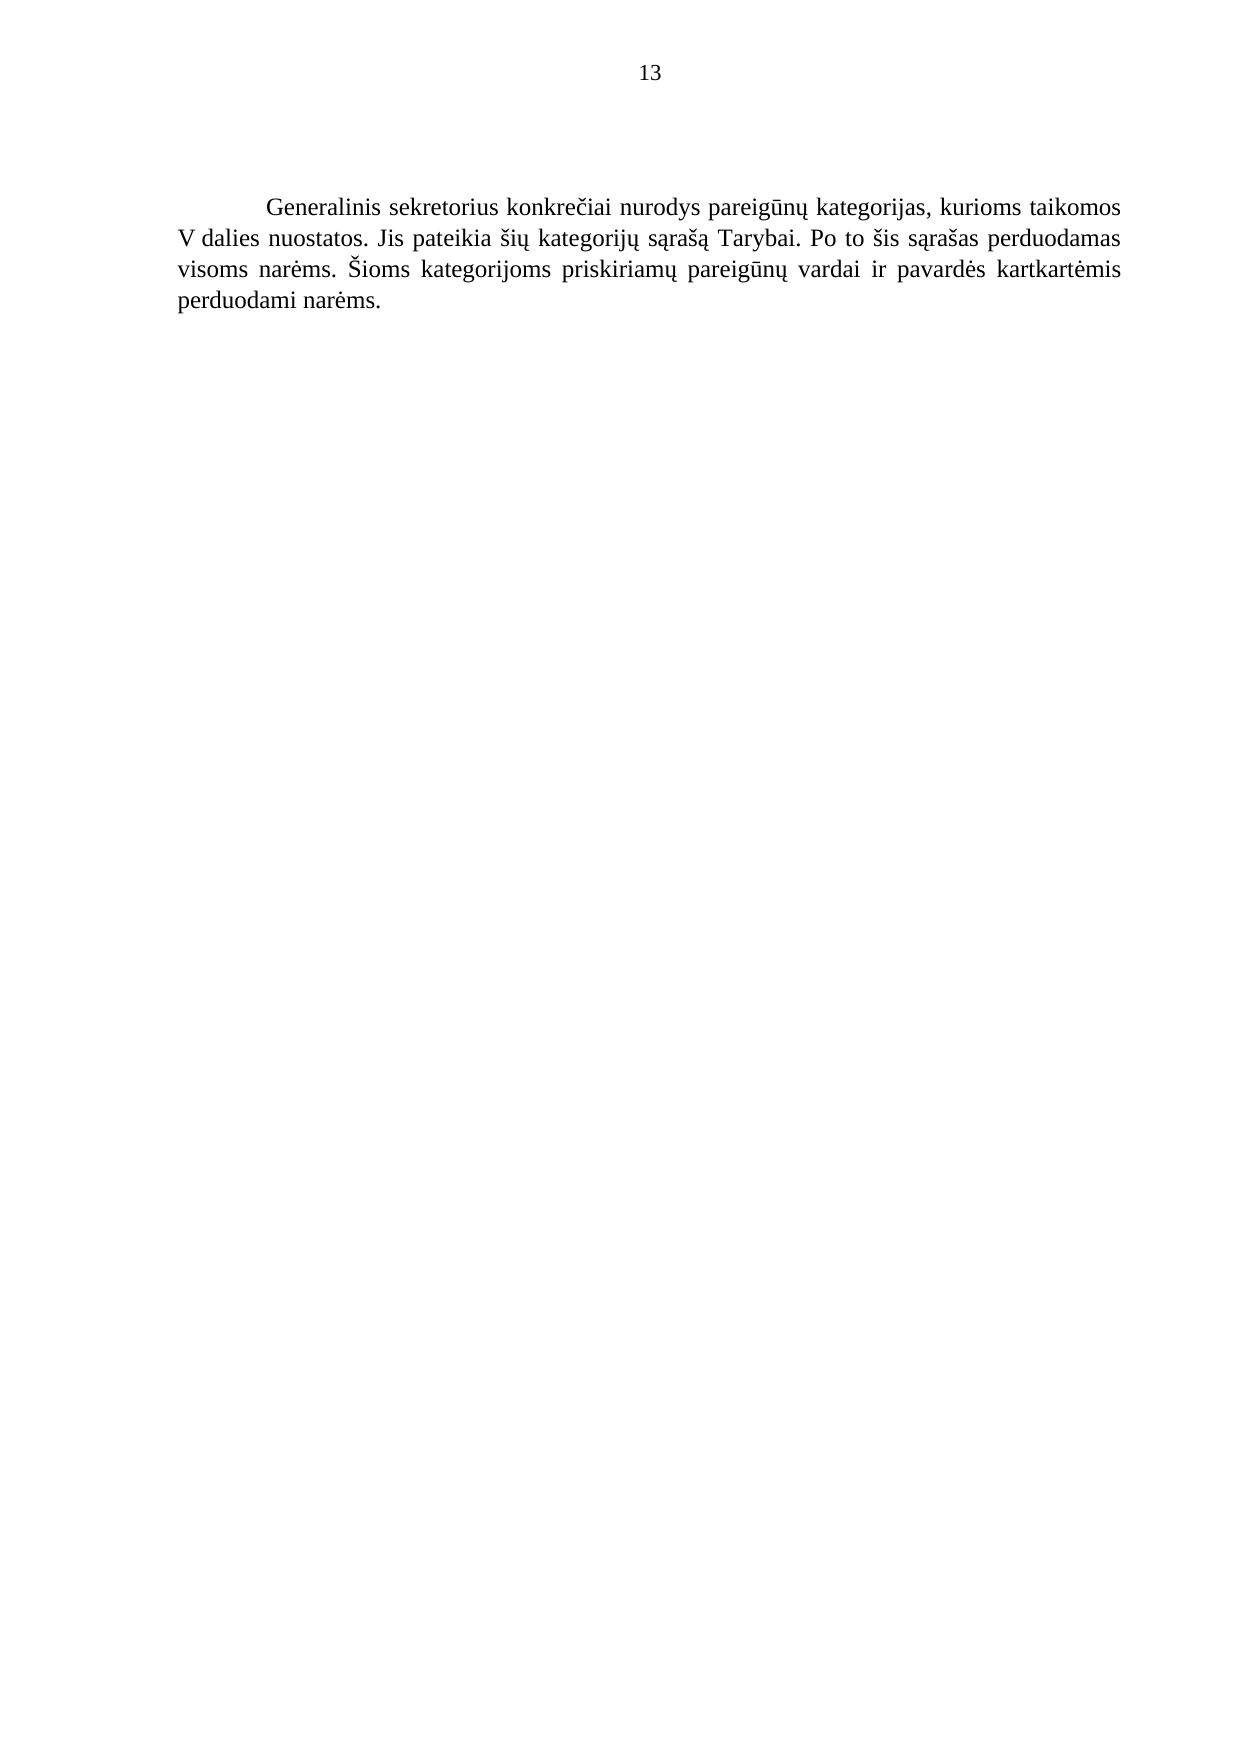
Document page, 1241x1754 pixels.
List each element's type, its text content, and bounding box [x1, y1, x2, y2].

text Generalinis sekretorius konkrečiai nurodys pareigūnų kategorijas, kurioms taikomos V dalies nuostatos. Jis pateikia šių kategorijų sąrašą Tarybai. Po to šis sąrašas perduodamas visoms narėms. Šioms kategorijoms priskiriamų pareigūnų vardai ir pavardės kartkartėmis perduodami narėms. [177, 189, 1122, 314]
